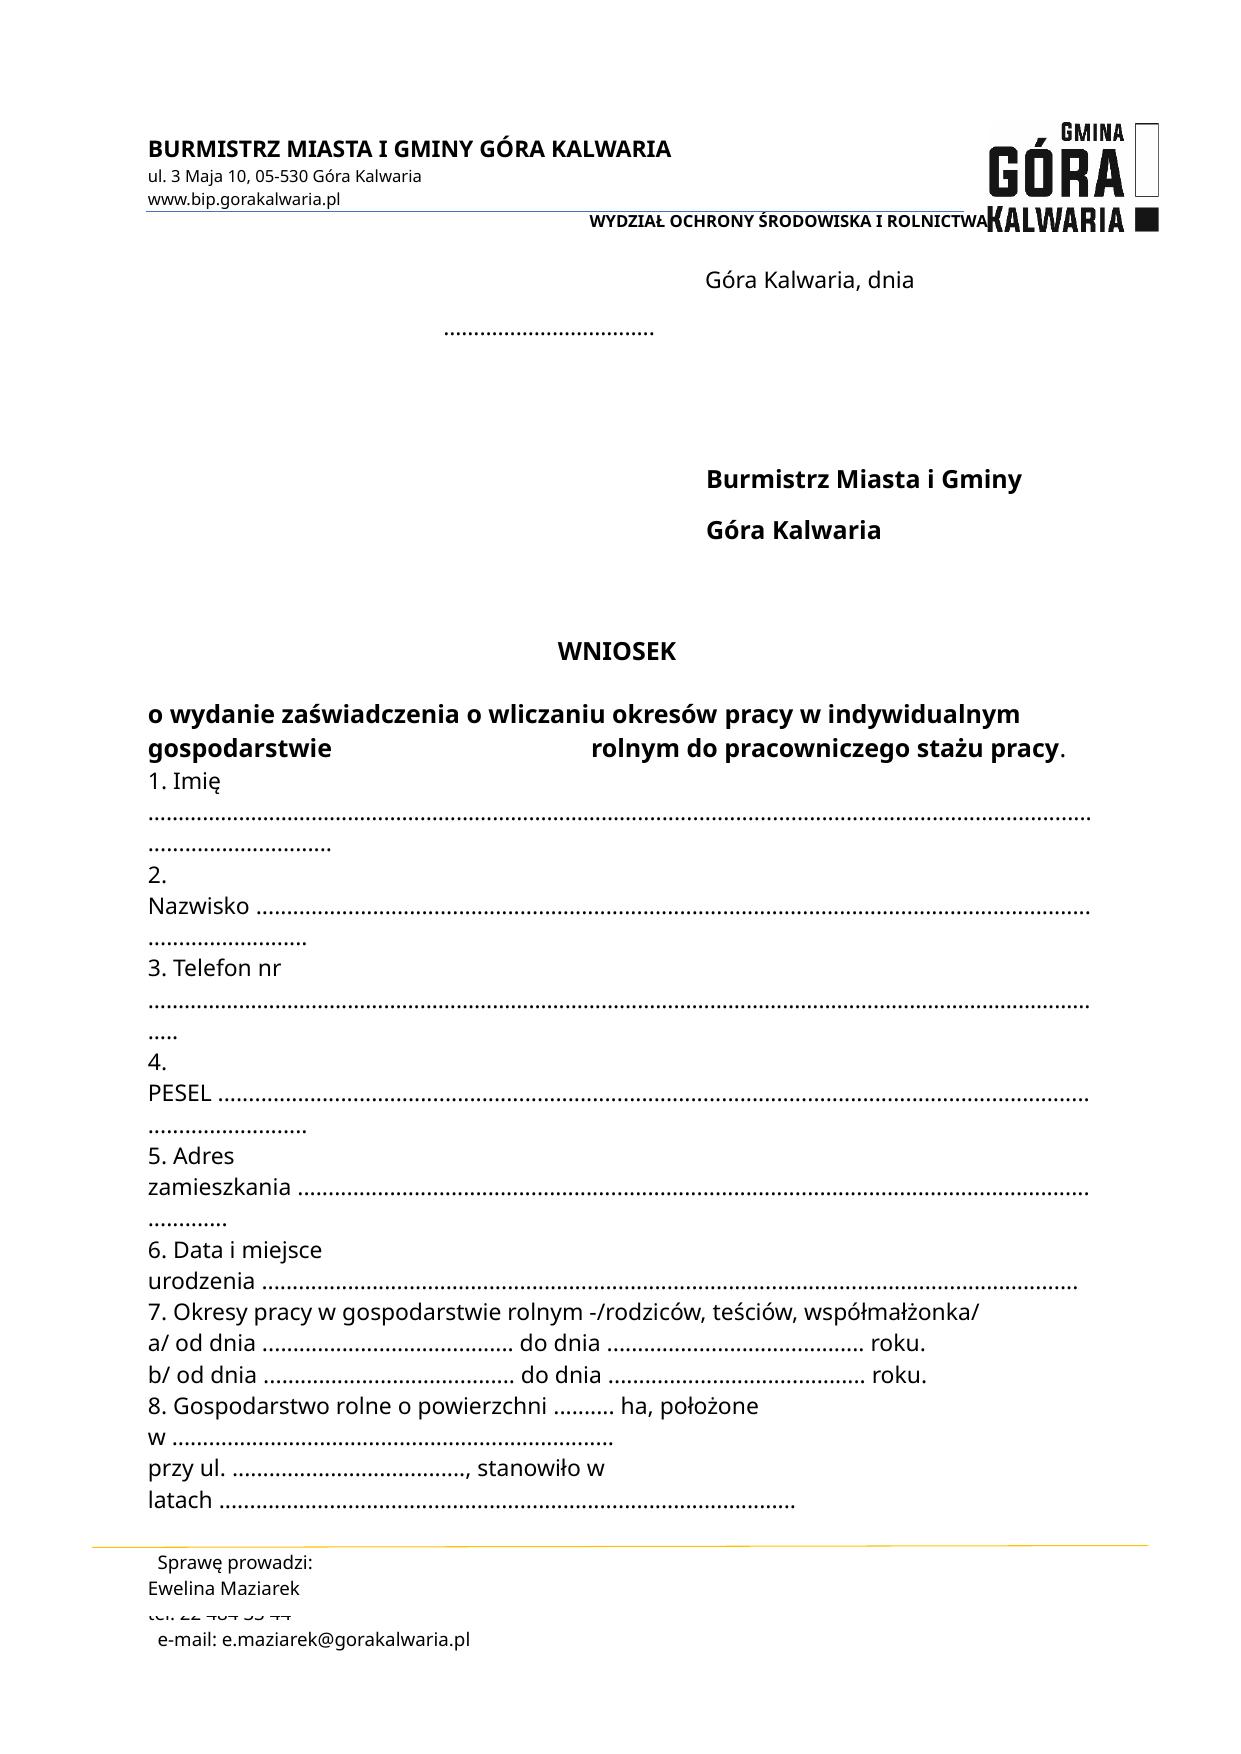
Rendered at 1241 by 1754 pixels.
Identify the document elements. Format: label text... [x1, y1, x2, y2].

text ul. 3 Maja 10, 05-530 Góra Kalwaria [148, 164, 987, 187]
text 1. Imię [148, 765, 1092, 796]
text przy ul. ......................................, stanowiło w latach .............................................................................................. [148, 1452, 1092, 1515]
text 3. Telefon nr …………………………………………………………………………………………………………………………………………….. [148, 952, 1092, 1046]
text BURMISTRZ MIASTA I GMINY GÓRA KALWARIA [148, 133, 987, 164]
text 2. Nazwisko .................................................................................................................................................................. [148, 858, 1092, 952]
text ………………………………………………………………………........................................................................................................ [148, 796, 1092, 858]
text Góra Kalwaria, dnia …………………………….. [443, 264, 1092, 342]
text 8. Gospodarstwo rolne o powierzchni .......... ha, położone w ........................................................................ [148, 1390, 1092, 1452]
text o wydanie zaświadczenia o wliczaniu okresów pracy w indywidualnym gospodarstwie rolnym do pracowniczego stażu pracy. [148, 697, 1092, 765]
text a/ od dnia ......................................... do dnia .......................................... roku. [148, 1327, 1092, 1358]
text 6. Data i miejsce urodzenia ..................................................................................................................................... [148, 1233, 1092, 1296]
text 4. PESEL ........................................................................................................................................................................ [148, 1046, 1092, 1140]
table_header Burmistrz Miasta i Gminy Góra Kalwaria [617, 462, 1092, 561]
text WNIOSEK [148, 633, 1092, 667]
text 7. Okresy pracy w gospodarstwie rolnym -/rodziców, teściów, współmałżonka/ [148, 1296, 1092, 1327]
text www.bip.gorakalwaria.pl [148, 187, 987, 210]
text 5. Adres zamieszkania .............................................................................................................................................. [148, 1140, 1092, 1233]
text WYDZIAŁ OCHRONY ŚRODOWISKA I ROLNICTWA [148, 210, 987, 232]
text b/ od dnia ......................................... do dnia .......................................... roku. [148, 1358, 1092, 1390]
